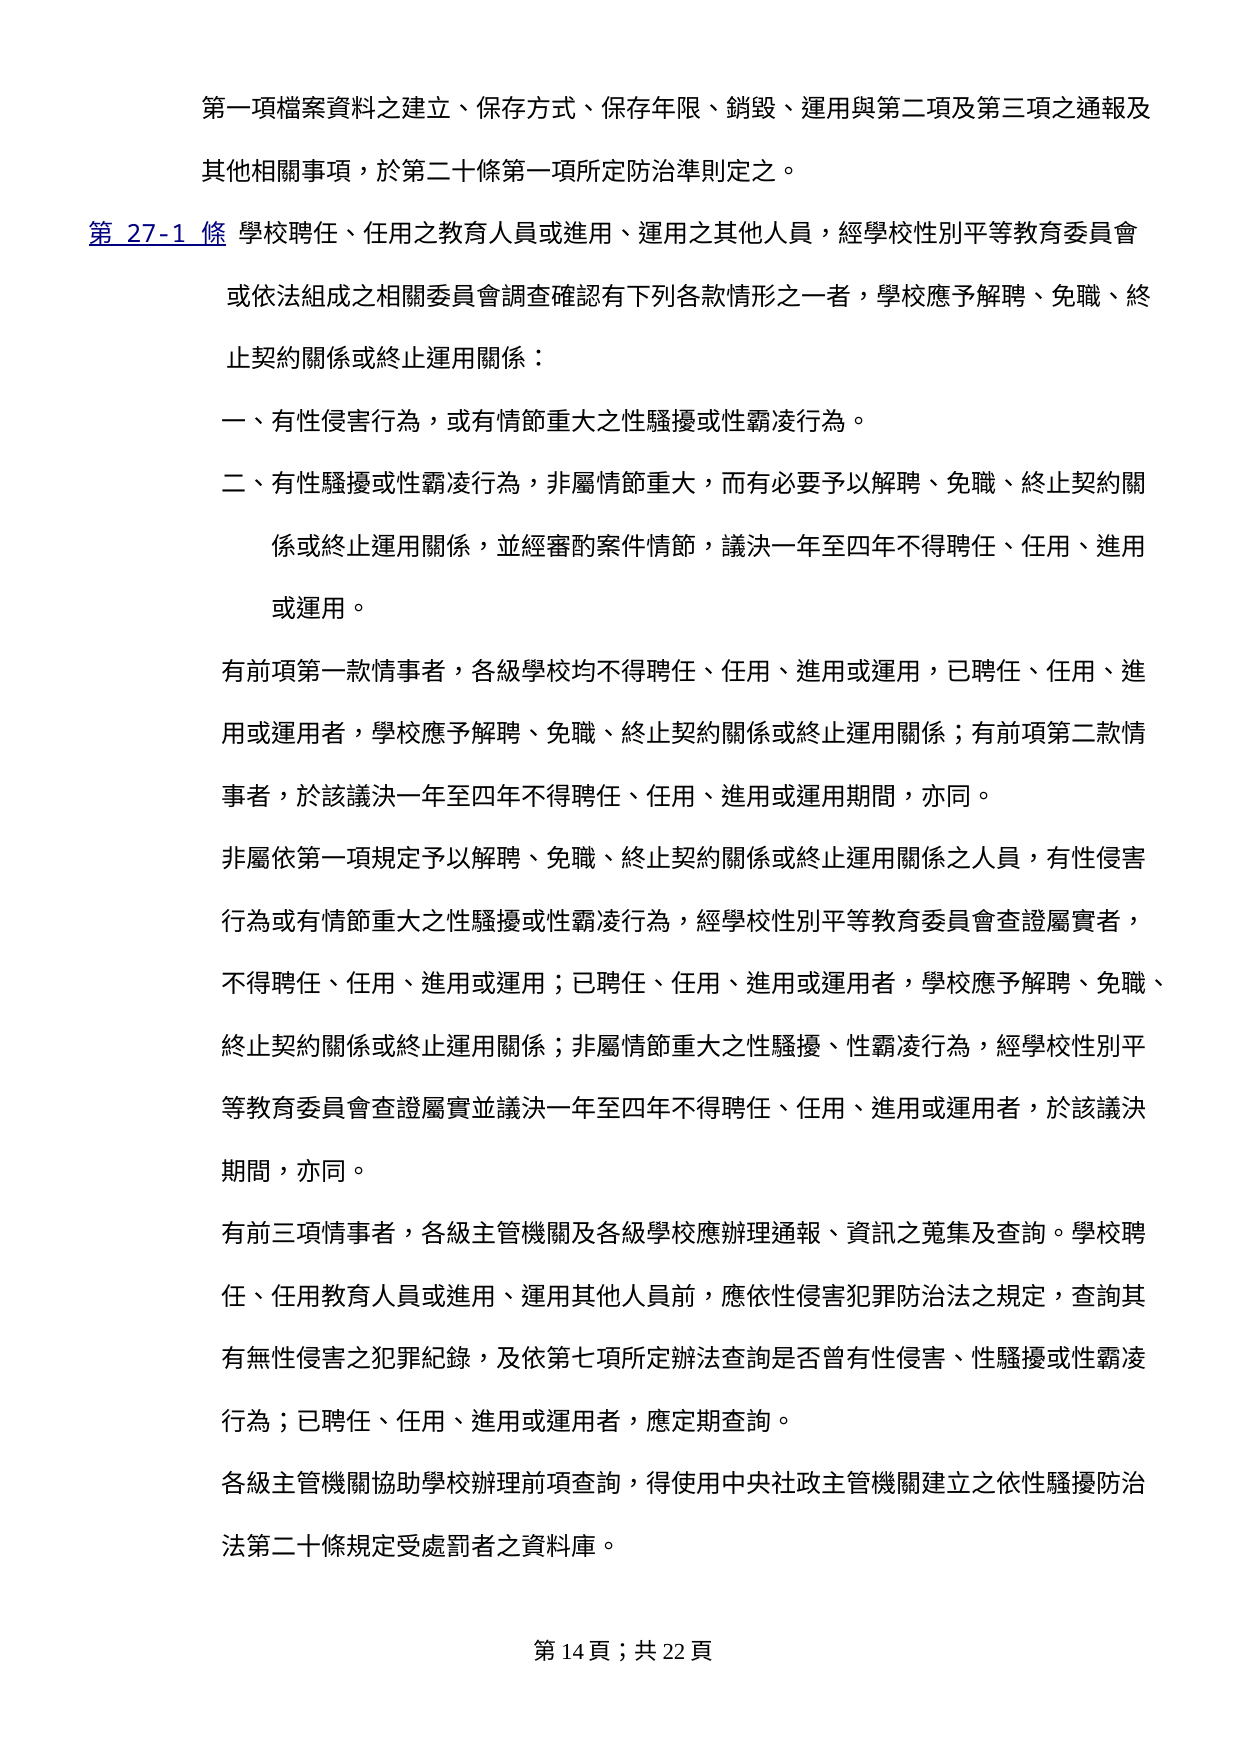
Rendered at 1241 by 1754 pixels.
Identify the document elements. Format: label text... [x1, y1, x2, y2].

text 有前三項情事者，各級主管機關及各級學校應辦理通報、資訊之蒐集及查詢。學校聘任、任用教育人員或進用、運用其他人員前，應依性侵害犯罪防治法之規定，查詢其有無性侵害之犯罪紀錄，及依第七項所定辦法查詢是否曾有性侵害、性騷擾或性霸凌行為；已聘任、任用、進用或運用者，應定期查詢。 [221, 1190, 1152, 1440]
text 第 27-1 條 學校聘任、任用之教育人員或進用、運用之其他人員，經學校性別平等教育委員會或依法組成之相關委員會調查確認有下列各款情形之一者，學校應予解聘、免職、終止契約關係或終止運用關係： [89, 190, 1152, 377]
text 非屬依第一項規定予以解聘、免職、終止契約關係或終止運用關係之人員，有性侵害行為或有情節重大之性騷擾或性霸凌行為，經學校性別平等教育委員會查證屬實者，不得聘任、任用、進用或運用；已聘任、任用、進用或運用者，學校應予解聘、免職、終止契約關係或終止運用關係；非屬情節重大之性騷擾、性霸凌行為，經學校性別平等教育委員會查證屬實並議決一年至四年不得聘任、任用、進用或運用者，於該議決期間，亦同。 [221, 815, 1152, 1190]
text 各級主管機關協助學校辦理前項查詢，得使用中央社政主管機關建立之依性騷擾防治法第二十條規定受處罰者之資料庫。 [221, 1440, 1152, 1565]
text 二、有性騷擾或性霸凌行為，非屬情節重大，而有必要予以解聘、免職、終止契約關係或終止運用關係，並經審酌案件情節，議決一年至四年不得聘任、任用、進用或運用。 [221, 440, 1152, 627]
text 有前項第一款情事者，各級學校均不得聘任、任用、進用或運用，已聘任、任用、進用或運用者，學校應予解聘、免職、終止契約關係或終止運用關係；有前項第二款情事者，於該議決一年至四年不得聘任、任用、進用或運用期間，亦同。 [221, 627, 1152, 815]
text 第一項檔案資料之建立、保存方式、保存年限、銷毀、運用與第二項及第三項之通報及其他相關事項，於第二十條第一項所定防治準則定之。 [201, 65, 1152, 190]
text 一、有性侵害行為，或有情節重大之性騷擾或性霸凌行為。 [221, 377, 1152, 440]
